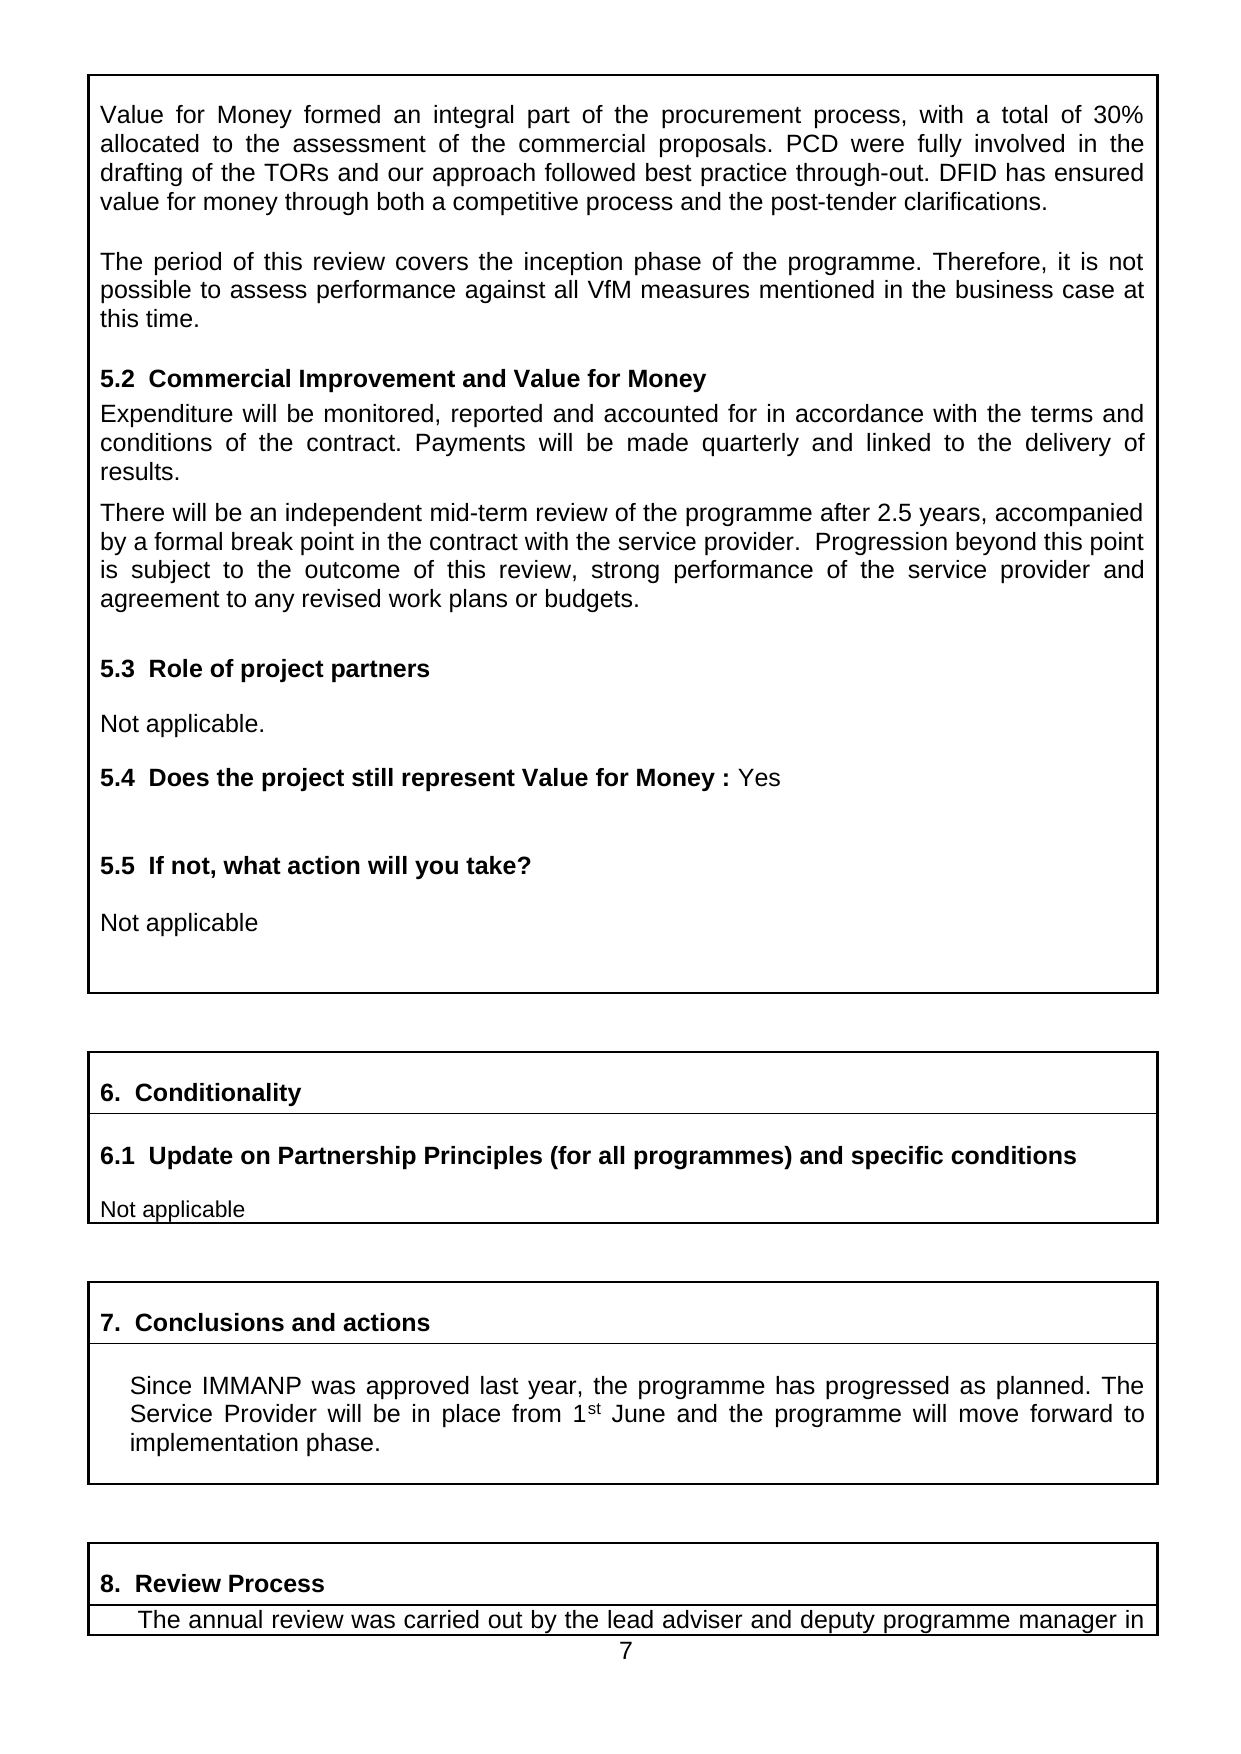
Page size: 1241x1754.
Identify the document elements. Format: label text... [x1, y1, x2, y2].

table_cell Value for Money formed an integral part of the procurement process, with a total of 30% allocated to the assessment of the commercial proposals. PCD were fully involved in the drafting of the TORs and our approach followed best practice through-out. DFID has ensured value for money through both a competitive process and the post-tender clarifications. The period of this review covers the inception phase of the programme. Therefore, it is not possible to assess performance against all VfM measures mentioned in the business case at this time. 5.2 Commercial Improvement and Value for Money Expenditure will be monitored, reported and accounted for in accordance with the terms and conditions of the contract. Payments will be made quarterly and linked to the delivery of results. There will be an independent mid-term review of the programme after 2.5 years, accompanied by a formal break point in the contract with the service provider. Progression beyond this point is subject to the outcome of this review, strong performance of the service provider and agreement to any revised work plans or budgets. 5.3 Role of project partners Not applicable. 5.4 Does the project still represent Value for Money : Yes 5.5 If not, what action will you take? Not applicable [90, 76, 1156, 992]
table_header 8. Review Process [90, 1544, 1156, 1604]
table_cell Since IMMANP was approved last year, the programme has progressed as planned. The Service Provider will be in place from 1st June and the programme will move forward to implementation phase. [90, 1344, 1156, 1483]
table_cell 6.1 Update on Partnership Principles (for all programmes) and specific conditions Not applicable [90, 1114, 1156, 1222]
table_cell The annual review was carried out by the lead adviser and deputy programme manager in [90, 1606, 1156, 1634]
table_header 7. Conclusions and actions [90, 1283, 1156, 1343]
table_header 6. Conditionality [90, 1053, 1156, 1113]
